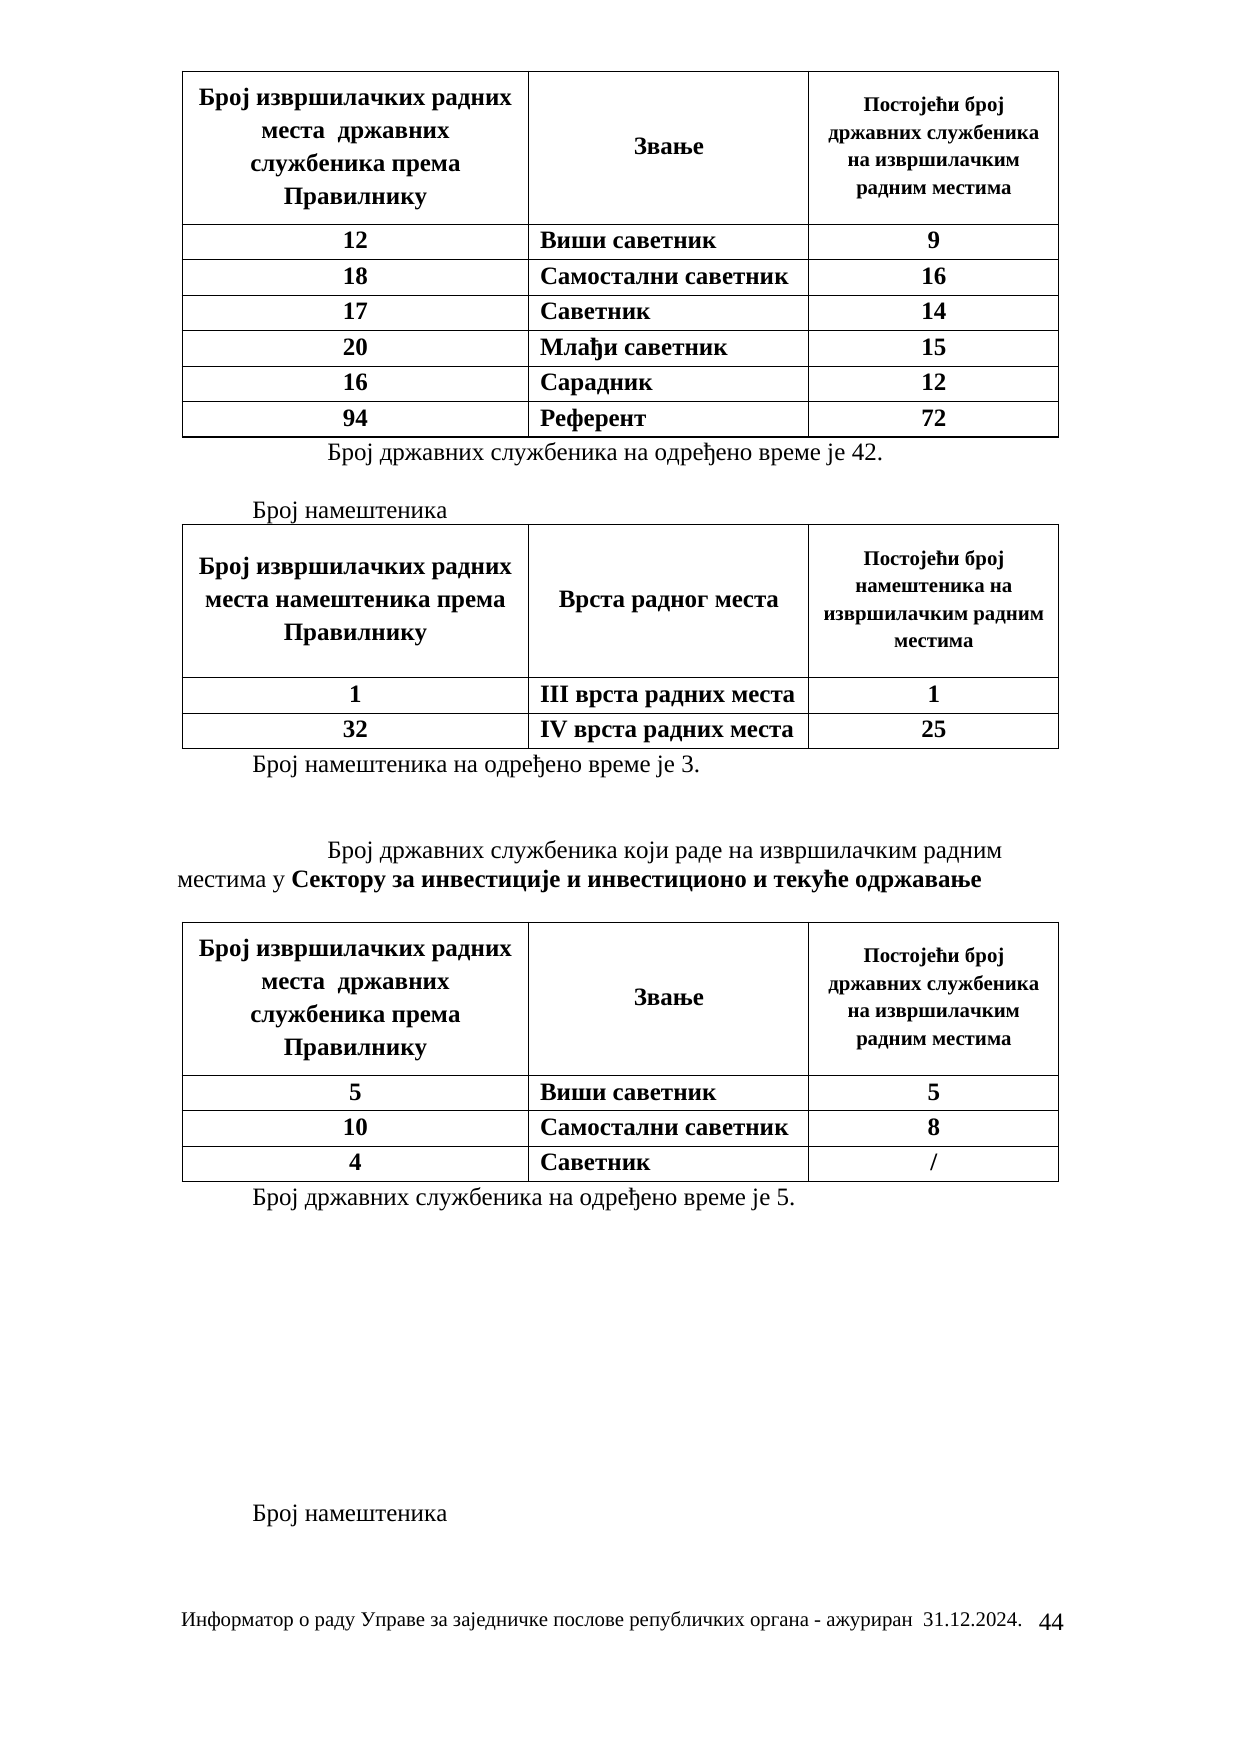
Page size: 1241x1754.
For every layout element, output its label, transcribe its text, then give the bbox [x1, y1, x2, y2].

table_cell 20 [183, 331, 528, 366]
table_header Број извршилачких радних места државних службеника према Правилнику [183, 72, 528, 224]
table_cell Виши саветник [529, 225, 808, 259]
table_cell Самостални саветник [529, 260, 808, 295]
table_cell 32 [183, 714, 528, 748]
table_cell 17 [183, 296, 528, 330]
table_header Звање [529, 923, 808, 1075]
table_cell 16 [809, 260, 1058, 295]
table_header Постојећи број намештеника на извршилачким радним местима [809, 525, 1058, 677]
table_header Постојећи број државних службеника на извршилачким радним местима [809, 72, 1058, 224]
table_cell Саветник [529, 1147, 808, 1181]
table_cell 5 [809, 1076, 1058, 1110]
table_cell 9 [809, 225, 1058, 259]
table_cell 8 [809, 1111, 1058, 1146]
table_cell 12 [183, 225, 528, 259]
table_cell 5 [183, 1076, 528, 1110]
text Број државних службеника који раде на извршилачким радним местима у Сектору за инвестиције и инвестиционо и текуће одржавање [177, 835, 1063, 893]
table_header Постојећи број државних службеника на извршилачким радним местима [809, 923, 1058, 1075]
table_header Број извршилачких радних места намештеника према Правилнику [183, 525, 528, 677]
table_cell 15 [809, 331, 1058, 366]
text Број државних службеника на одређено време је 42. [177, 437, 1063, 466]
table_cell 10 [183, 1111, 528, 1146]
table_cell Сарадник [529, 367, 808, 401]
table_cell 1 [809, 678, 1058, 713]
table_cell 1 [183, 678, 528, 713]
table_cell 18 [183, 260, 528, 295]
text Број државних службеника на одређено време је 5. [177, 1182, 1063, 1211]
text Број намештеника [177, 495, 1063, 524]
table_cell 4 [183, 1147, 528, 1181]
table_cell Самостални саветник [529, 1111, 808, 1146]
table_cell 94 [183, 402, 528, 436]
table_header Звање [529, 72, 808, 224]
table_cell 16 [183, 367, 528, 401]
table_cell / [809, 1147, 1058, 1181]
table_cell Млађи саветник [529, 331, 808, 366]
text Број намештеника [177, 1498, 1063, 1527]
table_cell IV врста радних места [529, 714, 808, 748]
table_cell 14 [809, 296, 1058, 330]
table_header Врста радног места [529, 525, 808, 677]
table_cell 72 [809, 402, 1058, 436]
table_cell 12 [809, 367, 1058, 401]
table_cell Саветник [529, 296, 808, 330]
table_header Број извршилачких радних места државних службеника према Правилнику [183, 923, 528, 1075]
table_cell III врста радних места [529, 678, 808, 713]
text Број намештеника на одређено време је 3. [177, 749, 1063, 778]
table_cell 25 [809, 714, 1058, 748]
table_cell Референт [529, 402, 808, 436]
table_cell Виши саветник [529, 1076, 808, 1110]
